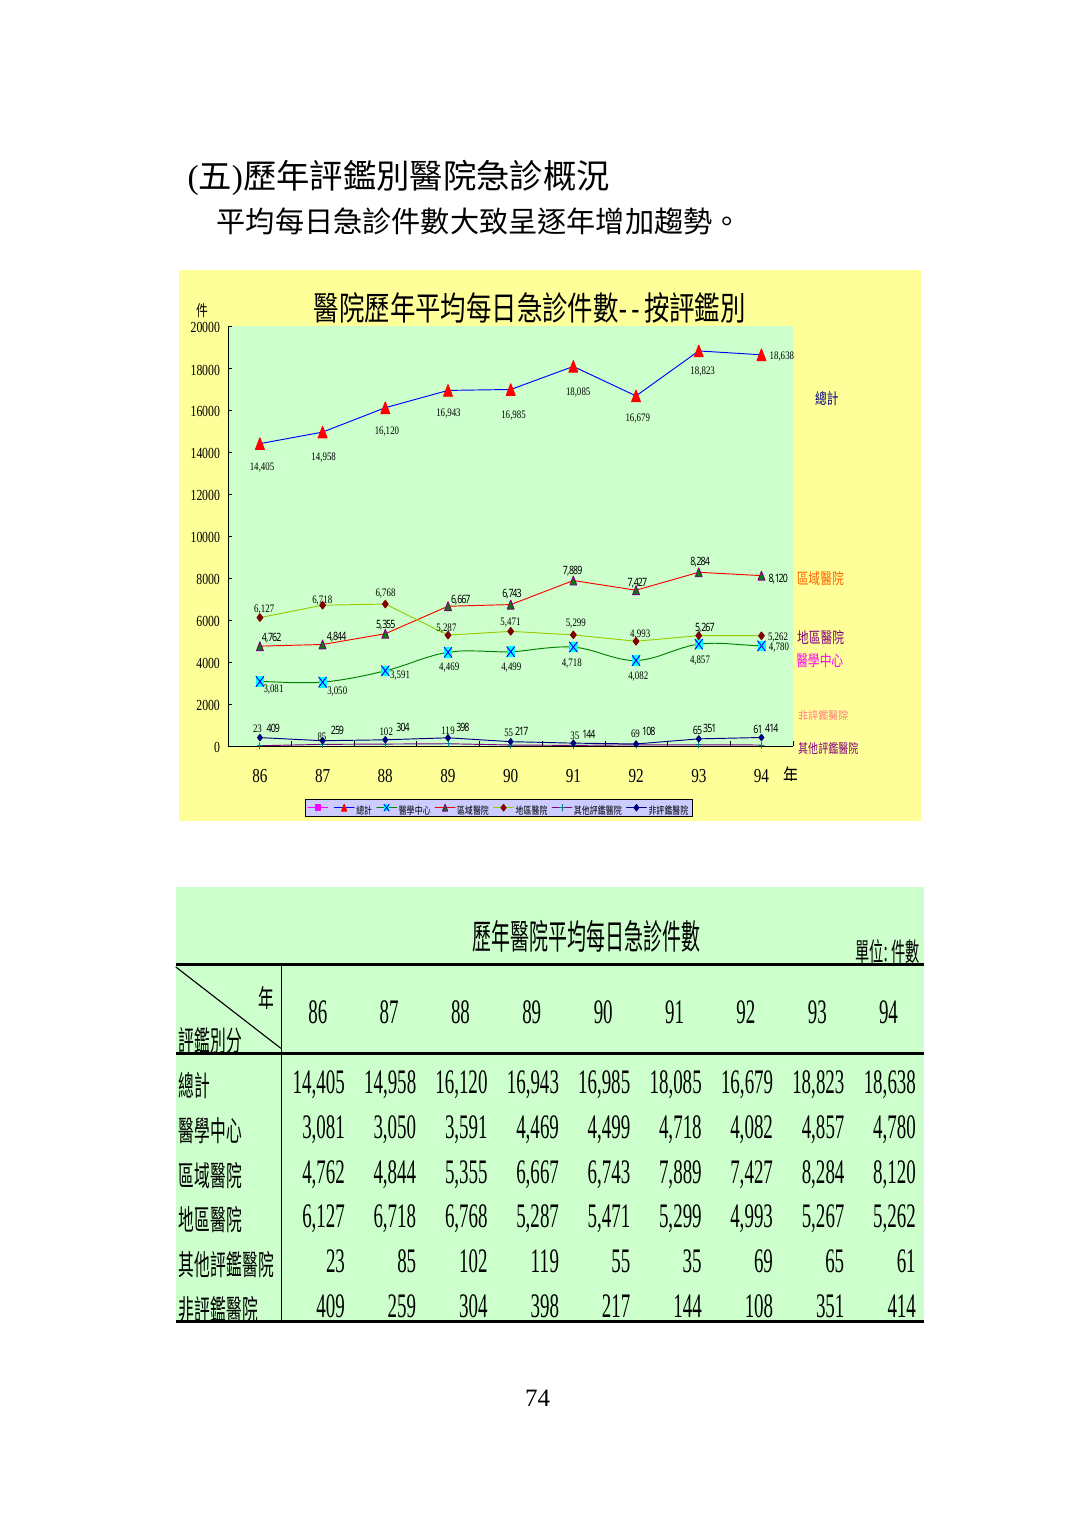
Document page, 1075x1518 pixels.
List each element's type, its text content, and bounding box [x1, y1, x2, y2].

text (五)歷年評鑑別醫院急診概況 [187, 150, 888, 198]
text 平均每日急診件數大致呈逐年增加趨勢。 [187, 198, 888, 241]
